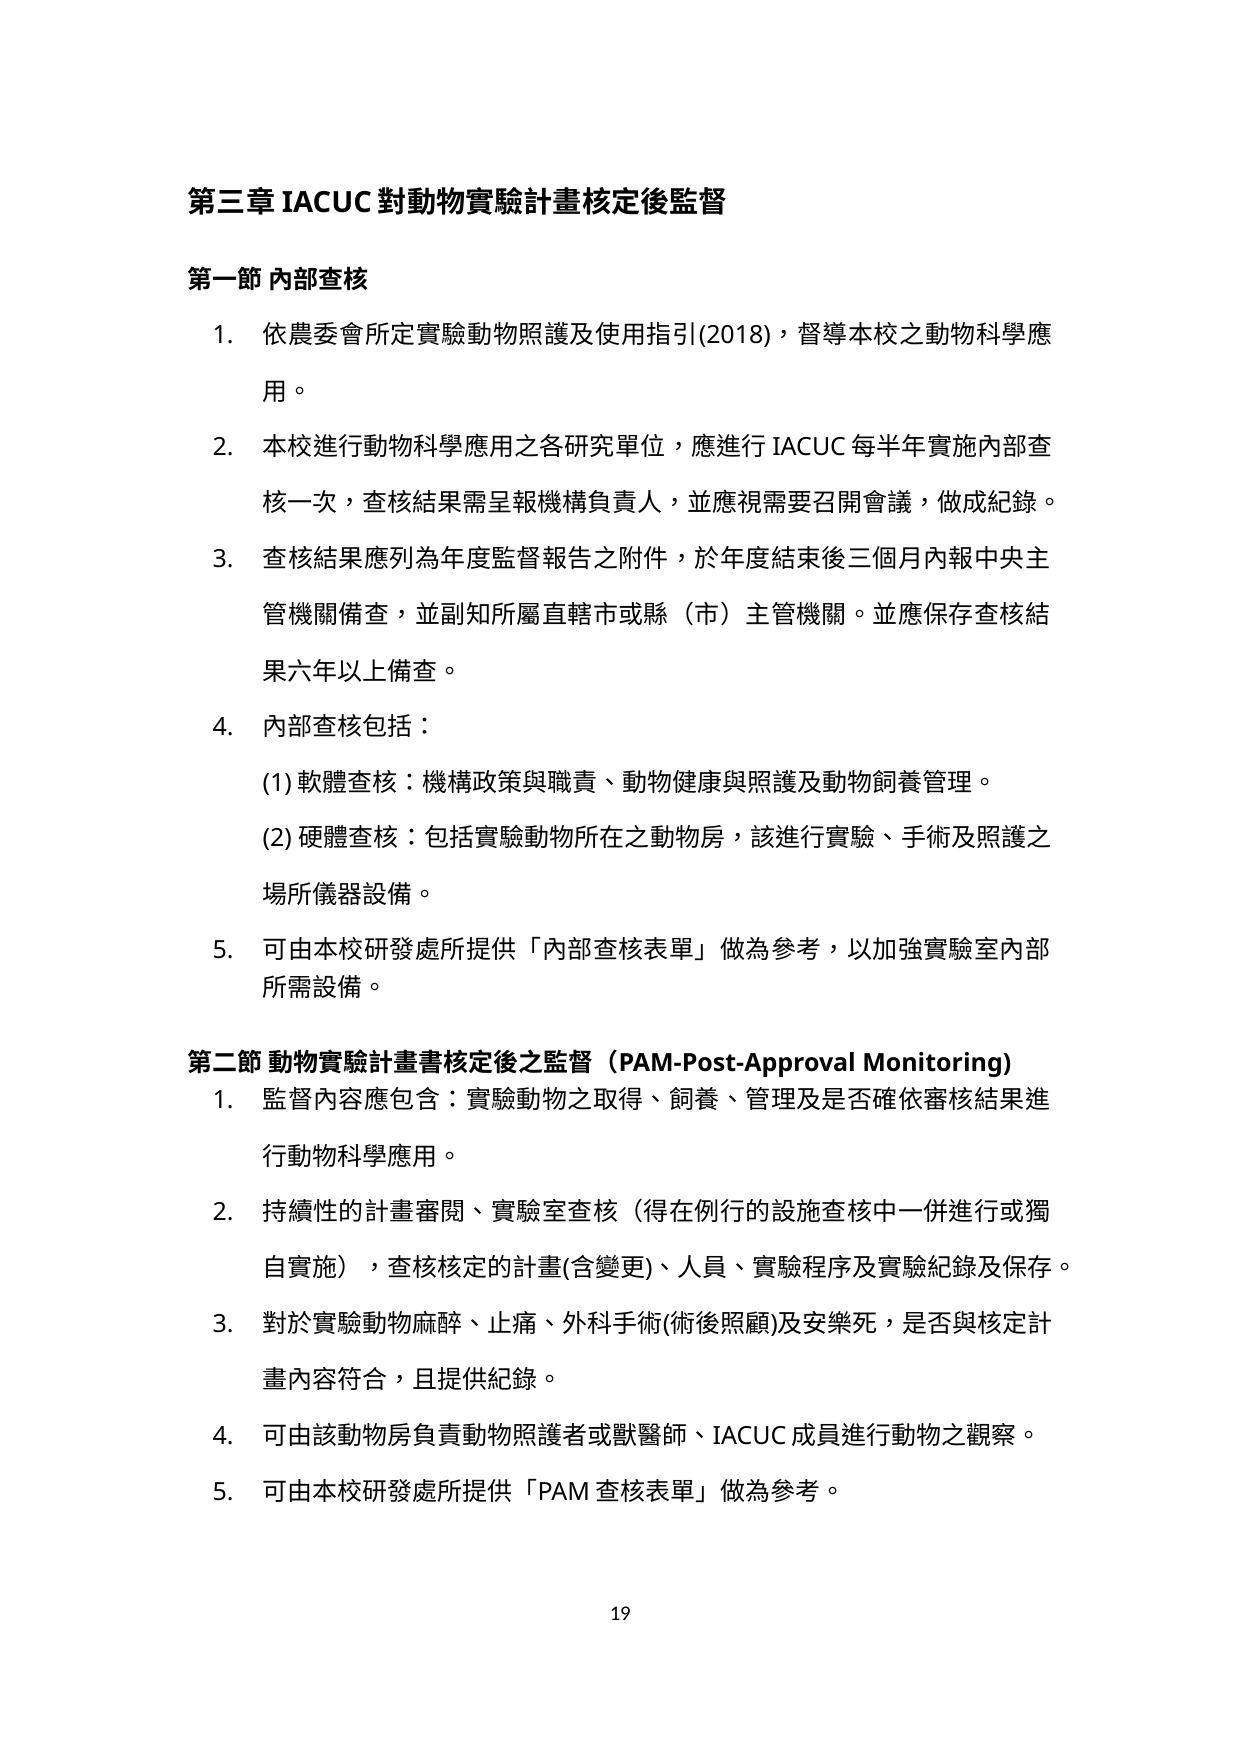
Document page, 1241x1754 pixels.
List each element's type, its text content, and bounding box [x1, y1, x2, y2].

list 查核結果應列為年度監督報告之附件，於年度結束後三個月內報中央主管機關備查，並副知所屬直轄市或縣（市）主管機關。並應保存查核結果六年以上備查。 [212, 538, 1053, 688]
list 可由本校研發處所提供「PAM查核表單」做為參考。 [212, 1470, 1053, 1508]
text 第一節 內部查核 [187, 258, 1053, 296]
list (1) 軟體查核：機構政策與職責、動物健康與照護及動物飼養管理。 [262, 762, 1053, 799]
list 本校進行動物科學應用之各研究單位，應進行IACUC每半年實施內部查核一次，查核結果需呈報機構負責人，並應視需要召開會議，做成紀錄。 [212, 426, 1053, 520]
list 依農委會所定實驗動物照護及使用指引(2018)，督導本校之動物科學應用。 [212, 314, 1053, 408]
list 對於實驗動物麻醉、止痛、外科手術(術後照顧)及安樂死，是否與核定計畫內容符合，且提供紀錄。 [212, 1303, 1053, 1397]
list 內部查核包括： [212, 706, 1053, 743]
list (2) 硬體查核：包括實驗動物所在之動物房，該進行實驗、手術及照護之場所儀器設備。 [262, 817, 1053, 911]
text 第三章 IACUC對動物實驗計畫核定後監督 [187, 162, 1053, 237]
list 持續性的計畫審閱、實驗室查核（得在例行的設施查核中一併進行或獨自實施），查核核定的計畫(含變更)、人員、實驗程序及實驗紀錄及保存。 [212, 1191, 1053, 1285]
list 監督內容應包含：實驗動物之取得、飼養、管理及是否確依審核結果進行動物科學應用。 [212, 1079, 1053, 1173]
list 第二節 動物實驗計畫書核定後之監督（PAM-Post-Approval Monitoring) [187, 1042, 1053, 1079]
list 可由該動物房負責動物照護者或獸醫師、IACUC成員進行動物之觀察。 [212, 1415, 1053, 1452]
list 可由本校研發處所提供「內部查核表單」做為參考，以加強實驗室內部所需設備。 [212, 929, 1053, 1004]
